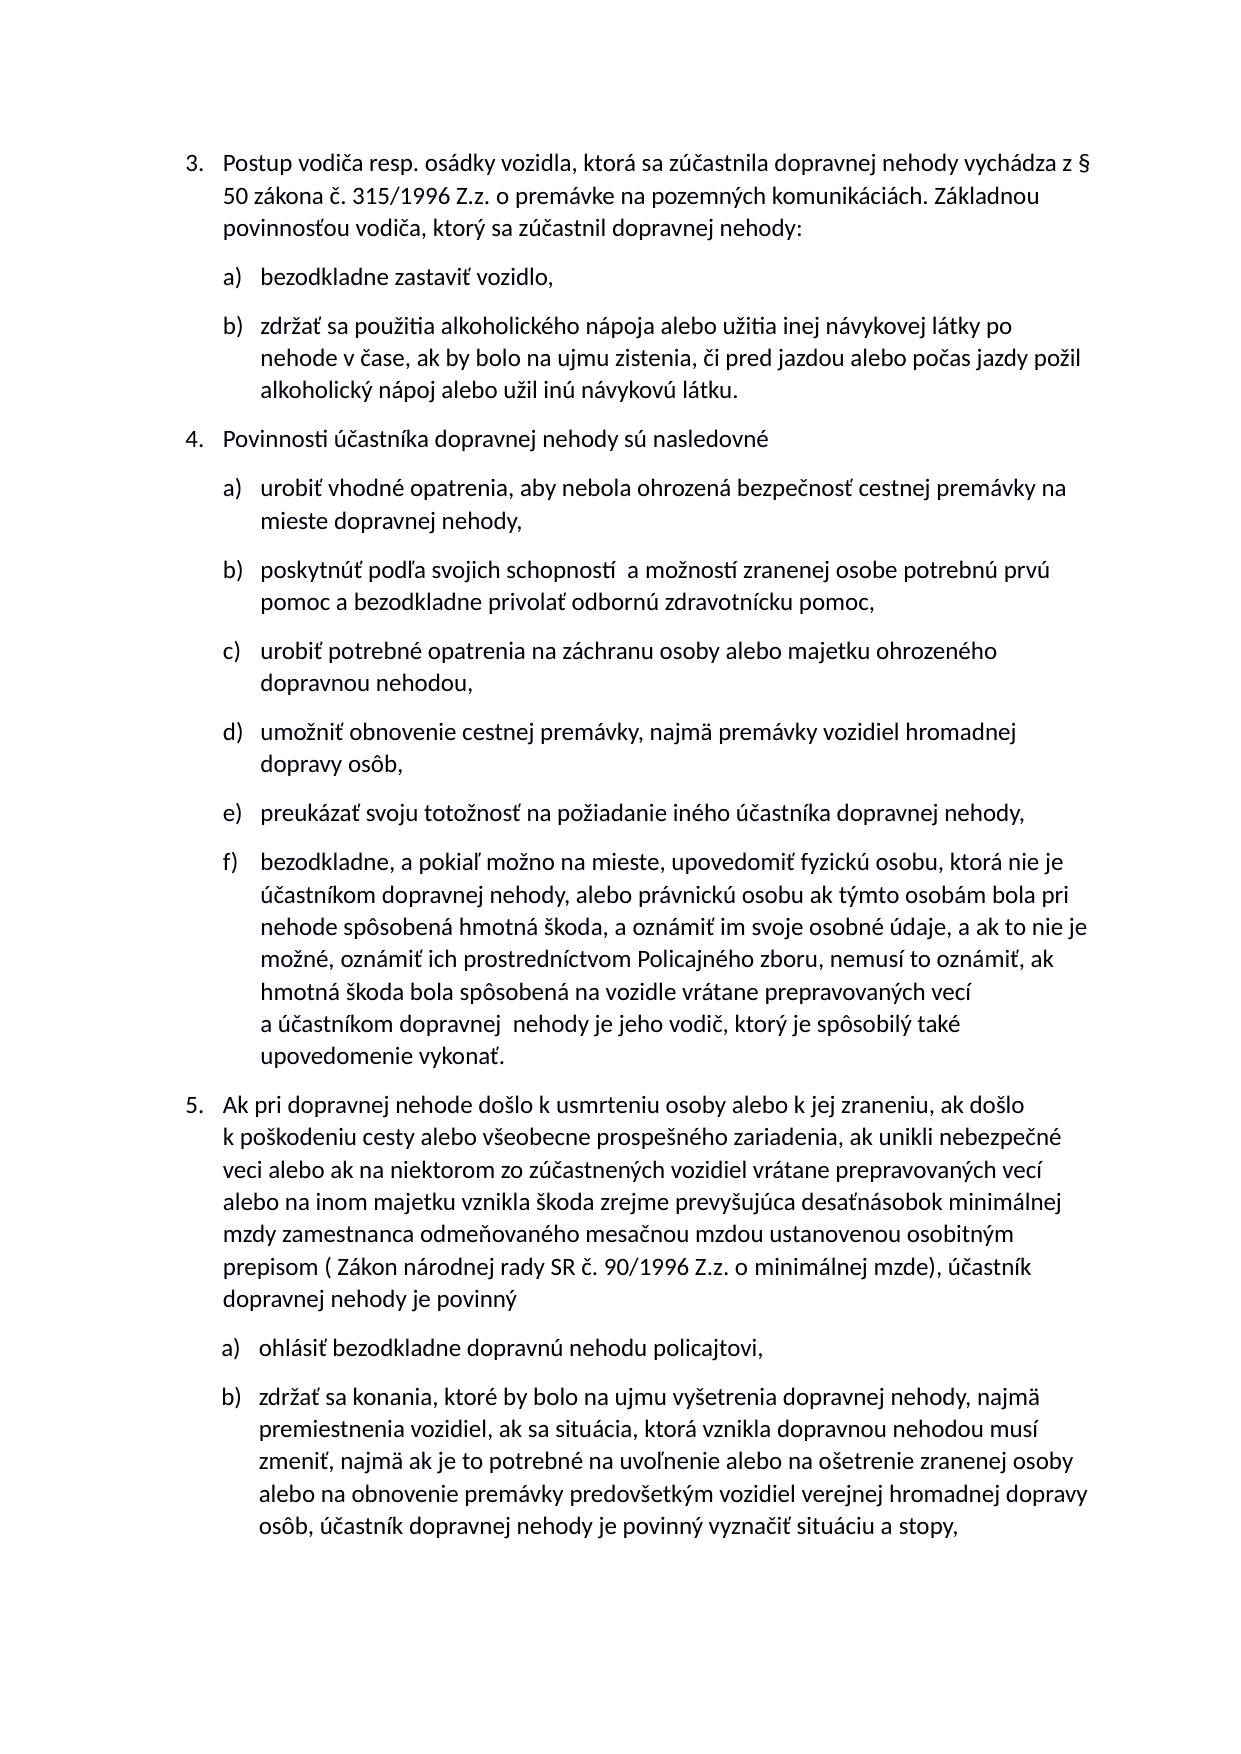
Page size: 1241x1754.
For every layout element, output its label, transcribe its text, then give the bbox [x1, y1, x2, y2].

list Ak pri dopravnej nehode došlo k usmrteniu osoby alebo k jej zraneniu, ak došlo k poškodeniu cesty alebo všeobecne prospešného zariadenia, ak unikli nebezpečné veci alebo ak na niektorom zo zúčastnených vozidiel vrátane prepravovaných vecí alebo na inom majetku vznikla škoda zrejme prevyšujúca desaťnásobok minimálnej mzdy zamestnanca odmeňovaného mesačnou mzdou ustanovenou osobitným prepisom ( Zákon národnej rady SR č. 90/1996 Z.z. o minimálnej mzde), účastník dopravnej nehody je povinný [185, 1089, 1093, 1313]
list umožniť obnovenie cestnej premávky, najmä premávky vozidiel hromadnej dopravy osôb, [223, 716, 1093, 779]
list bezodkladne, a pokiaľ možno na mieste, upovedomiť fyzickú osobu, ktorá nie je účastníkom dopravnej nehody, alebo právnickú osobu ak týmto osobám bola pri nehode spôsobená hmotná škoda, a oznámiť im svoje osobné údaje, a ak to nie je možné, oznámiť ich prostredníctvom Policajného zboru, nemusí to oznámiť, ak hmotná škoda bola spôsobená na vozidle vrátane prepravovaných vecí a účastníkom dopravnej nehody je jeho vodič, ktorý je spôsobilý také upovedomenie vykonať. [223, 847, 1093, 1071]
list zdržať sa použitia alkoholického nápoja alebo užitia inej návykovej látky po nehode v čase, ak by bolo na ujmu zistenia, či pred jazdou alebo počas jazdy požil alkoholický nápoj alebo užil inú návykovú látku. [223, 310, 1093, 405]
list zdržať sa konania, ktoré by bolo na ujmu vyšetrenia dopravnej nehody, najmä premiestnenia vozidiel, ak sa situácia, ktorá vznikla dopravnou nehodou musí zmeniť, najmä ak je to potrebné na uvoľnenie alebo na ošetrenie zranenej osoby alebo na obnovenie premávky predovšetkým vozidiel verejnej hromadnej dopravy osôb, účastník dopravnej nehody je povinný vyznačiť situáciu a stopy, [221, 1381, 1093, 1541]
list Postup vodiča resp. osádky vozidla, ktorá sa zúčastnila dopravnej nehody vychádza z § 50 zákona č. 315/1996 Z.z. o premávke na pozemných komunikáciách. Základnou povinnosťou vodiča, ktorý sa zúčastnil dopravnej nehody: [185, 148, 1093, 243]
list urobiť potrebné opatrenia na záchranu osoby alebo majetku ohrozeného dopravnou nehodou, [223, 635, 1093, 698]
list bezodkladne zastaviť vozidlo, [223, 261, 1093, 292]
list urobiť vhodné opatrenia, aby nebola ohrozená bezpečnosť cestnej premávky na mieste dopravnej nehody, [223, 473, 1093, 535]
list ohlásiť bezodkladne dopravnú nehodu policajtovi, [221, 1332, 1093, 1362]
list Povinnosti účastníka dopravnej nehody sú nasledovné [185, 424, 1093, 454]
list poskytnúť podľa svojich schopností a možností zranenej osobe potrebnú prvú pomoc a bezodkladne privolať odbornú zdravotnícku pomoc, [223, 554, 1093, 617]
list preukázať svoju totožnosť na požiadanie iného účastníka dopravnej nehody, [223, 798, 1093, 828]
